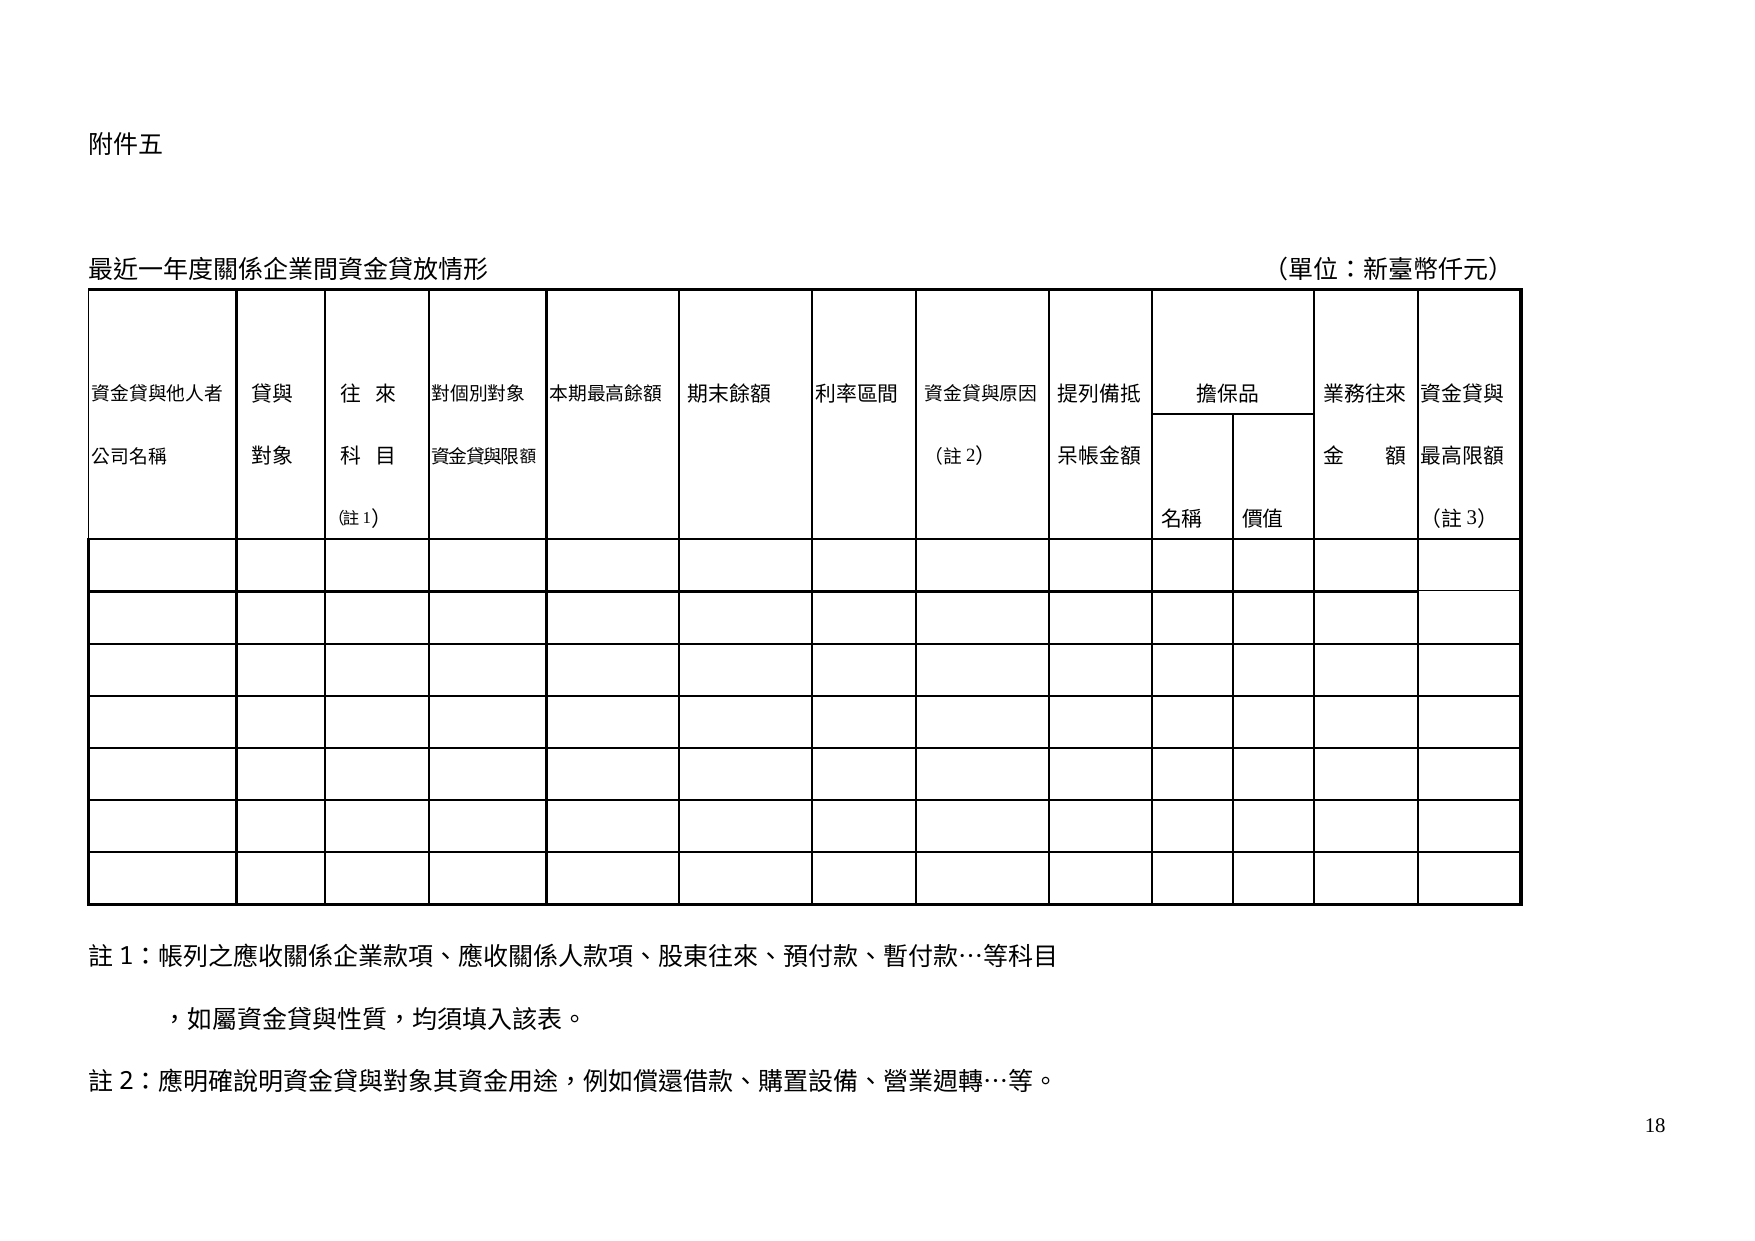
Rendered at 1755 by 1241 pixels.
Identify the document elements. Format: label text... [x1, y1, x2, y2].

table_header 貸與 對象 [238, 291, 324, 538]
table_header 資金貸與他人者公司名稱 [89, 291, 235, 538]
table_cell [1050, 645, 1151, 694]
table_cell [1419, 853, 1519, 903]
table_cell 價值 [1234, 415, 1313, 538]
table_cell [1315, 801, 1417, 851]
table_cell [238, 645, 324, 694]
table_cell [90, 593, 235, 642]
table_cell [1234, 853, 1313, 903]
table_cell [1050, 540, 1151, 590]
table_cell [917, 749, 1048, 799]
table_cell [813, 593, 915, 642]
table_cell [90, 540, 235, 590]
table_cell [1153, 801, 1232, 851]
table_cell [430, 645, 545, 694]
table_header 業務往來金 額 [1315, 291, 1417, 538]
table_header 擔保品 [1153, 291, 1313, 413]
table_cell [326, 540, 428, 590]
table_cell [326, 801, 428, 851]
table_cell [917, 540, 1048, 590]
text 最近一年度關係企業間資金貸放情形 （單位：新臺幣仟元） [89, 226, 1666, 288]
table_cell [430, 801, 545, 851]
table_cell [238, 749, 324, 799]
table_cell [1315, 749, 1417, 799]
table_cell [1153, 540, 1232, 590]
table_cell [548, 593, 678, 642]
table_cell [680, 697, 811, 747]
table_header 對個別對象 資金貸與限額 [430, 291, 545, 538]
table_cell [1419, 801, 1519, 851]
table_cell [1050, 593, 1151, 642]
table_cell [1050, 749, 1151, 799]
table_cell [917, 593, 1048, 642]
table_cell [1234, 540, 1313, 590]
table_cell [1419, 645, 1519, 694]
table_cell [430, 697, 545, 747]
table_cell [1153, 697, 1232, 747]
table_cell [326, 749, 428, 799]
table_header 期末餘額 [680, 291, 811, 538]
table_cell [1419, 697, 1519, 747]
table_cell [548, 697, 678, 747]
table_cell [1419, 591, 1519, 642]
text ，如屬資金貸與性質，均須填入該表。 [89, 976, 1666, 1038]
table_header 往 來 科 目 （註1） [326, 291, 428, 538]
table_cell [1315, 697, 1417, 747]
table_cell [90, 749, 235, 799]
table_header 資金貸與最高限額（註3） [1419, 291, 1519, 538]
table_cell [548, 853, 678, 903]
table_cell [1050, 853, 1151, 903]
table_cell [238, 801, 324, 851]
table_cell [917, 645, 1048, 694]
table_cell [680, 801, 811, 851]
table_cell [238, 540, 324, 590]
table_cell [917, 801, 1048, 851]
table_cell [813, 645, 915, 694]
table_cell [813, 853, 915, 903]
table_header 利率區間 [813, 291, 915, 538]
table_cell [1050, 697, 1151, 747]
table_cell [1050, 801, 1151, 851]
table_cell [430, 540, 545, 590]
table_cell [1234, 749, 1313, 799]
table_cell [813, 749, 915, 799]
table_header 資金貸與原因（註2） [917, 291, 1048, 538]
table_header 本期最高餘額 [548, 291, 678, 538]
table_cell [1153, 645, 1232, 694]
table_cell [917, 697, 1048, 747]
table_cell [548, 645, 678, 694]
table_cell [917, 853, 1048, 903]
table_cell [1315, 853, 1417, 903]
table_cell [548, 540, 678, 590]
table_cell [90, 645, 235, 694]
table_cell [1153, 593, 1232, 642]
table_cell [1419, 749, 1519, 799]
table_cell [1315, 645, 1417, 694]
table_cell [326, 645, 428, 694]
table_cell [430, 853, 545, 903]
table_cell [1153, 749, 1232, 799]
table_cell [680, 593, 811, 642]
table_cell [680, 540, 811, 590]
table_cell [430, 593, 545, 642]
table_cell [813, 801, 915, 851]
table_cell [326, 593, 428, 642]
table_cell [813, 697, 915, 747]
table_cell [1153, 853, 1232, 903]
table_cell 名稱 [1153, 415, 1232, 538]
table_cell [238, 853, 324, 903]
table_cell [680, 853, 811, 903]
table_cell [430, 749, 545, 799]
table_cell [1234, 801, 1313, 851]
table_cell [90, 801, 235, 851]
table_cell [90, 697, 235, 747]
text 註2：應明確說明資金貸與對象其資金用途，例如償還借款、購置設備、營業週轉…等。 [89, 1038, 1666, 1101]
table_cell [326, 697, 428, 747]
table_cell [238, 593, 324, 642]
table_cell [1315, 593, 1417, 642]
table_cell [1234, 697, 1313, 747]
table_cell [90, 853, 235, 903]
table_cell [1234, 645, 1313, 694]
table_cell [813, 540, 915, 590]
text 註1：帳列之應收關係企業款項、應收關係人款項、股東往來、預付款、暫付款…等科目 [89, 913, 1666, 976]
table_cell [1315, 540, 1417, 590]
text 附件五 [89, 101, 1666, 163]
table_cell [1419, 540, 1519, 590]
table_cell [548, 801, 678, 851]
table_cell [1234, 593, 1313, 642]
table_cell [680, 749, 811, 799]
table_cell [548, 749, 678, 799]
table_cell [326, 853, 428, 903]
table_cell [680, 645, 811, 694]
table_cell [238, 697, 324, 747]
table_header 提列備抵呆帳金額 [1050, 291, 1151, 538]
